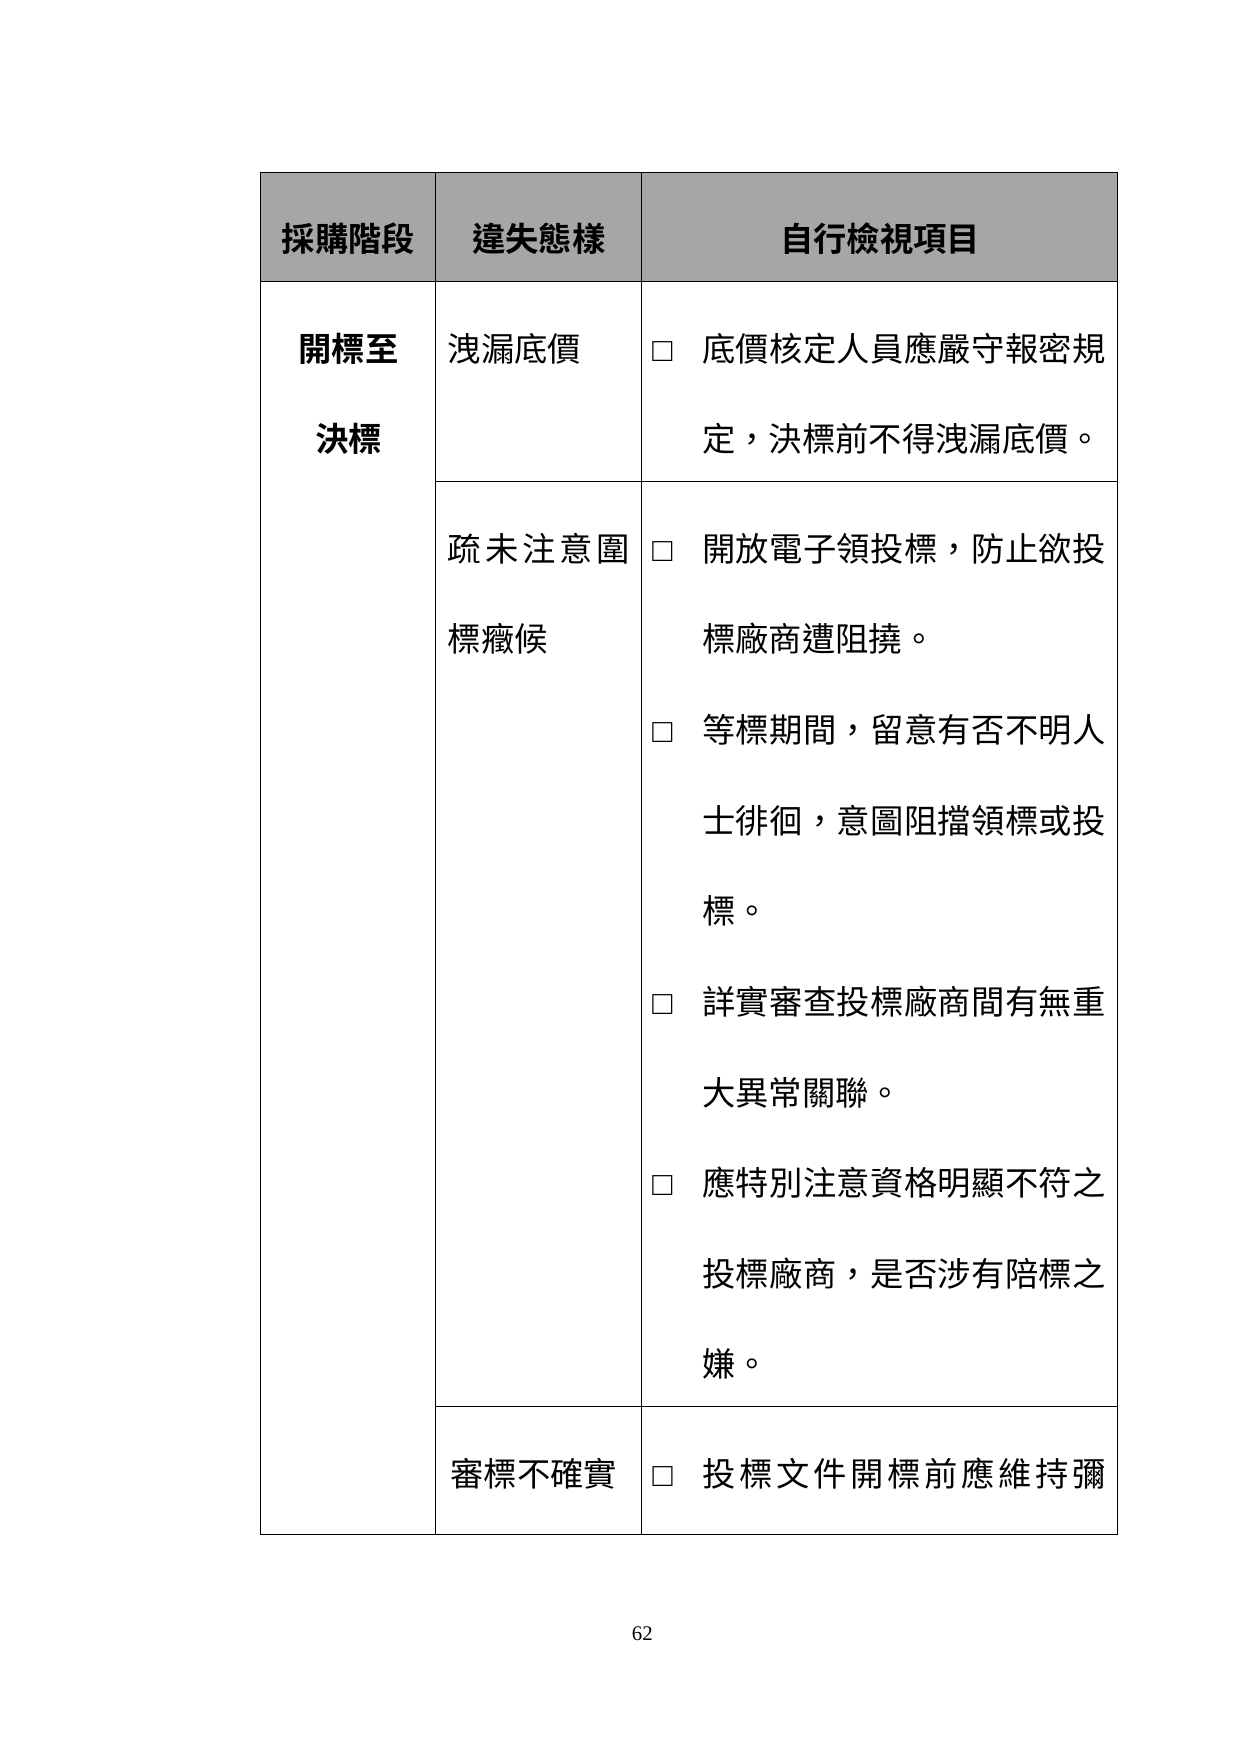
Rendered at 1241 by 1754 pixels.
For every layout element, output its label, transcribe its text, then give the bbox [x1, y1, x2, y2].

table_cell 開放電子領投標，防止欲投標廠商遭阻撓。 等標期間，留意有否不明人士徘徊，意圖阻擋領標或投標。 詳實審查投標廠商間有無重大異常關聯。 應特別注意資格明顯不符之投標廠商，是否涉有陪標之嫌。 [642, 482, 1117, 1406]
table_header 採購階段 [261, 173, 435, 281]
table_cell 疏未注意圍標癥候 [436, 482, 641, 1406]
table_cell 投標文件開標前應維持彌封，不得拆閱或更改投標文件。 依招標文件規定逐項審查，資格不符者應判定為不合格標。 開標後對於廠商提出補正契約必要之點、非契約必要之點等文件之要求，不得允許補正。 [642, 1407, 1117, 1534]
table_cell 底價核定人員應嚴守報密規定，決標前不得洩漏底價。 [642, 282, 1117, 481]
table_cell 開標至 決標 [261, 282, 435, 1534]
table_cell 審標不確實 [436, 1407, 641, 1534]
table_cell 洩漏底價 [436, 282, 641, 481]
table_header 違失態樣 [436, 173, 641, 281]
table_header 自行檢視項目 [642, 173, 1117, 281]
